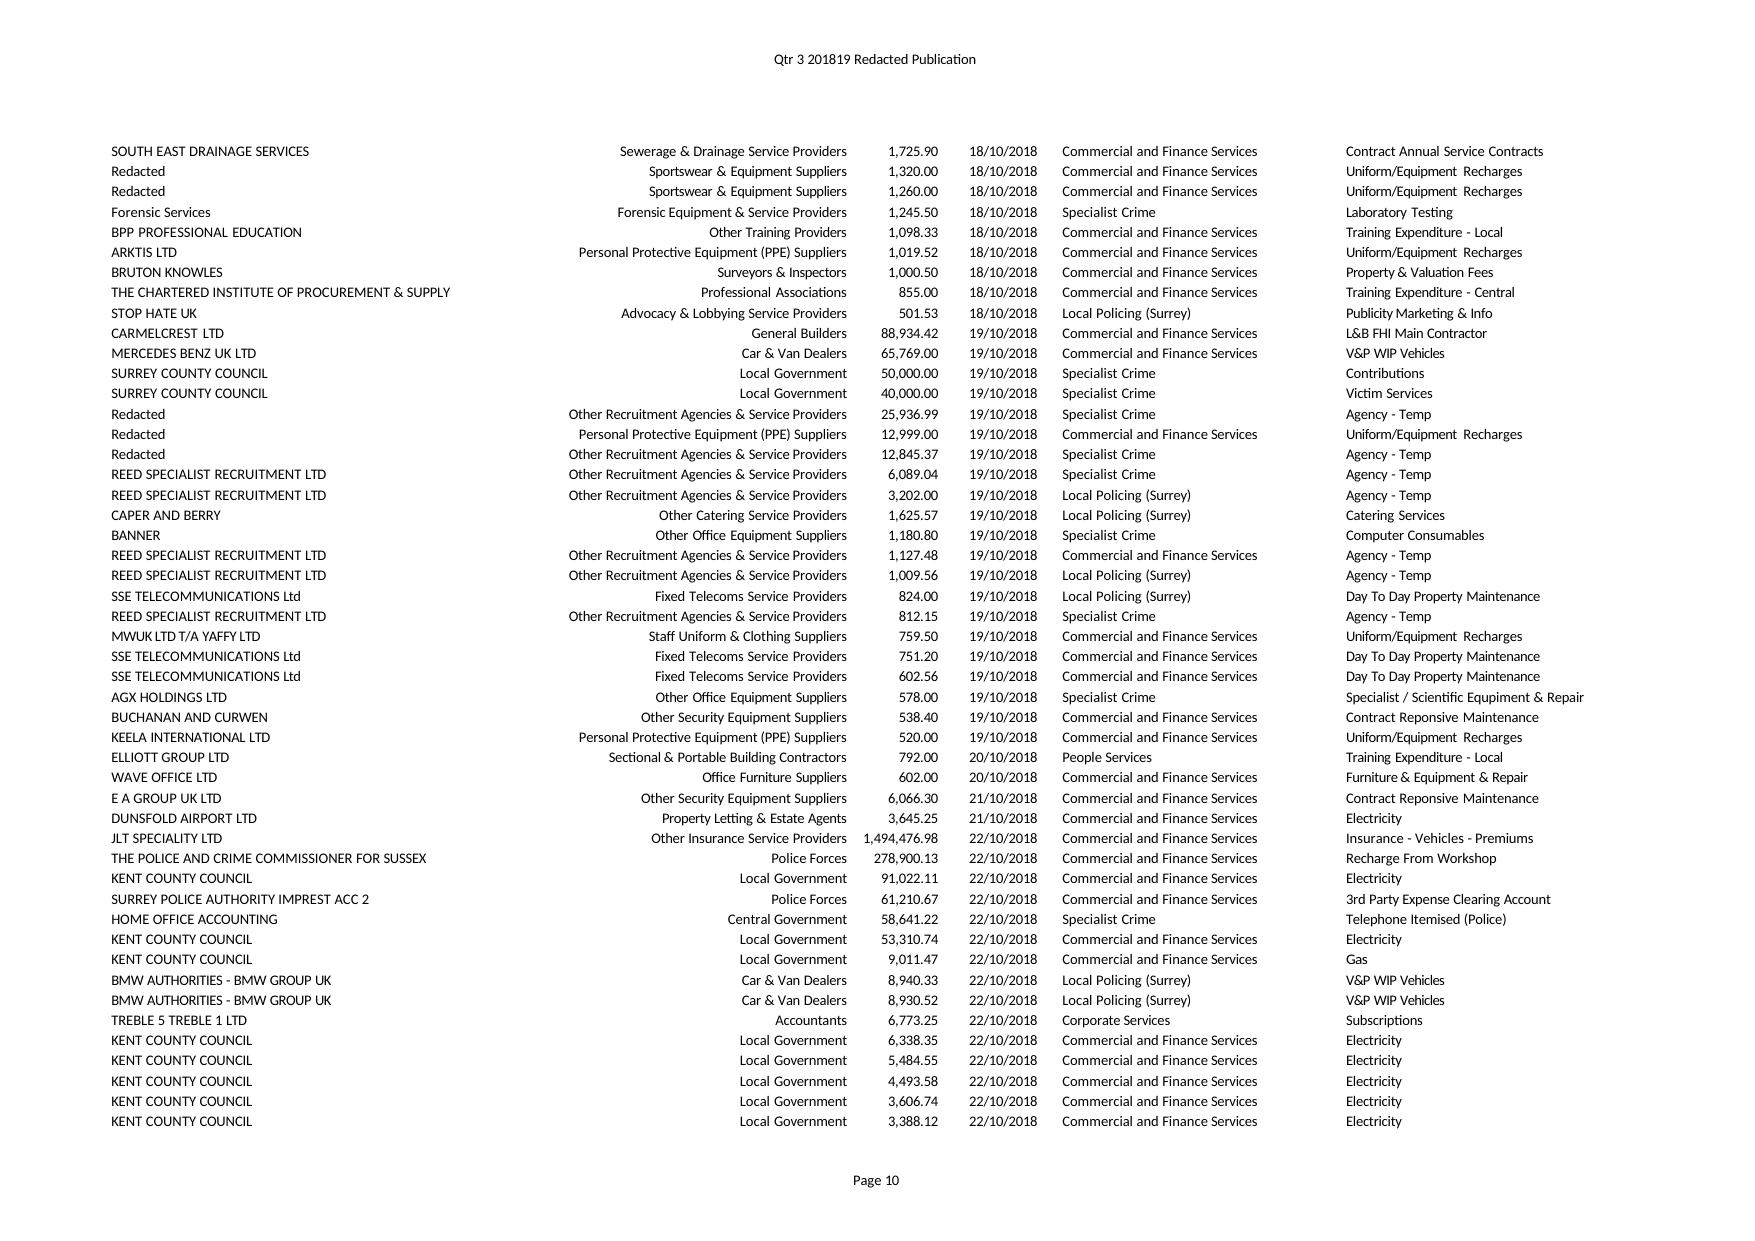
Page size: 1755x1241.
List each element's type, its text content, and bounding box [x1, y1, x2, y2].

table_cell REED SPECIALIST RECRUITMENT LTD [106, 485, 509, 505]
table_cell CARMELCREST LTD [106, 324, 509, 344]
table_cell Uniform/Equipment Recharges [1303, 182, 1591, 202]
table_cell 3rd Party Expense Clearing Account [1303, 889, 1591, 909]
table_cell 18/10/2018 [953, 263, 1050, 283]
table_cell 751.20 [853, 647, 953, 667]
table_cell 50,000.00 [853, 364, 953, 384]
table_cell Electricity [1303, 809, 1591, 829]
table_cell Redacted [106, 162, 509, 182]
table_cell Commercial and Finance Services [1050, 283, 1303, 303]
table_cell 1,494,476.98 [853, 829, 953, 849]
table_cell Agency - Temp [1303, 566, 1591, 586]
table_cell 12,845.37 [853, 445, 953, 465]
table_cell 65,769.00 [853, 344, 953, 364]
table_cell Commercial and Finance Services [1050, 223, 1303, 243]
table_cell Local Government [509, 364, 853, 384]
table_cell Forensic Services [106, 202, 509, 222]
table_cell General Builders [509, 324, 853, 344]
table_header Contract Annual Service Contracts [1303, 143, 1591, 162]
table_cell Uniform/Equipment Recharges [1303, 728, 1591, 748]
table_cell Uniform/Equipment Recharges [1303, 425, 1591, 445]
table_cell ARKTIS LTD [106, 243, 509, 263]
table_cell Commercial and Finance Services [1050, 829, 1303, 849]
table_cell REED SPECIALIST RECRUITMENT LTD [106, 566, 509, 586]
table_cell 22/10/2018 [953, 1112, 1050, 1132]
table_cell 22/10/2018 [953, 1011, 1050, 1031]
table_cell 19/10/2018 [953, 526, 1050, 546]
table_cell Commercial and Finance Services [1050, 263, 1303, 283]
table_cell 19/10/2018 [953, 425, 1050, 445]
table_cell REED SPECIALIST RECRUITMENT LTD [106, 465, 509, 485]
table_cell Training Expenditure - Local [1303, 223, 1591, 243]
table_cell Specialist Crime [1050, 384, 1303, 404]
table_header 1,725.90 [853, 143, 953, 162]
table_cell Commercial and Finance Services [1050, 546, 1303, 566]
table_cell Day To Day Property Maintenance [1303, 647, 1591, 667]
table_cell 22/10/2018 [953, 990, 1050, 1011]
table_cell 6,066.30 [853, 788, 953, 808]
table_cell 22/10/2018 [953, 849, 1050, 869]
table_cell 22/10/2018 [953, 869, 1050, 889]
table_cell Other Recruitment Agencies & Service Providers [509, 404, 853, 424]
table_cell BANNER [106, 526, 509, 546]
table_cell Local Government [509, 930, 853, 950]
table_cell 22/10/2018 [953, 1051, 1050, 1071]
table_cell Specialist Crime [1050, 606, 1303, 627]
table_cell 1,180.80 [853, 526, 953, 546]
table_cell Uniform/Equipment Recharges [1303, 243, 1591, 263]
table_cell Commercial and Finance Services [1050, 667, 1303, 687]
table_cell 22/10/2018 [953, 1071, 1050, 1091]
table_cell SURREY POLICE AUTHORITY IMPREST ACC 2 [106, 889, 509, 909]
table_cell Police Forces [509, 849, 853, 869]
table_cell Property Letting & Estate Agents [509, 809, 853, 829]
table_cell 3,388.12 [853, 1112, 953, 1132]
table_cell Staff Uniform & Clothing Suppliers [509, 627, 853, 647]
table_cell 1,260.00 [853, 182, 953, 202]
table_cell KENT COUNTY COUNCIL [106, 930, 509, 950]
table_cell V&P WIP Vehicles [1303, 990, 1591, 1011]
table_cell E A GROUP UK LTD [106, 788, 509, 808]
table_cell Advocacy & Lobbying Service Providers [509, 303, 853, 323]
table_cell 602.00 [853, 768, 953, 788]
table_cell Car & Van Dealers [509, 970, 853, 990]
table_cell Commercial and Finance Services [1050, 627, 1303, 647]
table_cell Commercial and Finance Services [1050, 950, 1303, 970]
table_cell Computer Consumables [1303, 526, 1591, 546]
table_cell Electricity [1303, 1051, 1591, 1071]
table_cell JLT SPECIALITY LTD [106, 829, 509, 849]
table_cell Specialist Crime [1050, 364, 1303, 384]
table_cell Specialist Crime [1050, 202, 1303, 222]
table_cell 19/10/2018 [953, 667, 1050, 687]
table_cell 19/10/2018 [953, 606, 1050, 627]
table_cell Commercial and Finance Services [1050, 869, 1303, 889]
table_cell Car & Van Dealers [509, 344, 853, 364]
table_cell 19/10/2018 [953, 728, 1050, 748]
table_cell Uniform/Equipment Recharges [1303, 162, 1591, 182]
table_cell Other Catering Service Providers [509, 505, 853, 526]
table_cell Day To Day Property Maintenance [1303, 586, 1591, 606]
table_cell Publicity Marketing & Info [1303, 303, 1591, 323]
table_cell Electricity [1303, 1112, 1591, 1132]
table_cell Commercial and Finance Services [1050, 1091, 1303, 1112]
table_cell Catering Services [1303, 505, 1591, 526]
table_cell Other Training Providers [509, 223, 853, 243]
table_cell Local Government [509, 950, 853, 970]
table_cell Local Government [509, 1071, 853, 1091]
table_cell 1,245.50 [853, 202, 953, 222]
table_cell Local Policing (Surrey) [1050, 303, 1303, 323]
table_cell Other Recruitment Agencies & Service Providers [509, 546, 853, 566]
table_cell 22/10/2018 [953, 1031, 1050, 1051]
table_cell Other Recruitment Agencies & Service Providers [509, 485, 853, 505]
table_cell 19/10/2018 [953, 505, 1050, 526]
table_cell Agency - Temp [1303, 445, 1591, 465]
table_header SOUTH EAST DRAINAGE SERVICES [106, 143, 509, 162]
table_cell Sectional & Portable Building Contractors [509, 748, 853, 768]
table_cell 5,484.55 [853, 1051, 953, 1071]
table_cell 8,930.52 [853, 990, 953, 1011]
table_cell Victim Services [1303, 384, 1591, 404]
table_cell AGX HOLDINGS LTD [106, 687, 509, 707]
table_cell BRUTON KNOWLES [106, 263, 509, 283]
table_cell 1,019.52 [853, 243, 953, 263]
table_cell 855.00 [853, 283, 953, 303]
table_cell REED SPECIALIST RECRUITMENT LTD [106, 546, 509, 566]
table_cell 1,320.00 [853, 162, 953, 182]
table_cell Local Government [509, 1091, 853, 1112]
table_cell Laboratory Testing [1303, 202, 1591, 222]
table_cell Training Expenditure - Central [1303, 283, 1591, 303]
table_cell KENT COUNTY COUNCIL [106, 869, 509, 889]
table_cell 824.00 [853, 586, 953, 606]
table_cell 6,773.25 [853, 1011, 953, 1031]
table_cell 19/10/2018 [953, 687, 1050, 707]
table_cell 19/10/2018 [953, 445, 1050, 465]
table_cell Commercial and Finance Services [1050, 768, 1303, 788]
table_cell KENT COUNTY COUNCIL [106, 1051, 509, 1071]
table_cell 21/10/2018 [953, 788, 1050, 808]
table_cell Professional Associations [509, 283, 853, 303]
table_cell Local Policing (Surrey) [1050, 586, 1303, 606]
table_cell 22/10/2018 [953, 950, 1050, 970]
table_cell Specialist Crime [1050, 404, 1303, 424]
table_cell SSE TELECOMMUNICATIONS Ltd [106, 586, 509, 606]
table_cell SSE TELECOMMUNICATIONS Ltd [106, 647, 509, 667]
table_cell Other Security Equipment Suppliers [509, 708, 853, 728]
table_cell Sportswear & Equipment Suppliers [509, 162, 853, 182]
table_cell Commercial and Finance Services [1050, 344, 1303, 364]
table_cell Agency - Temp [1303, 404, 1591, 424]
table_cell 20/10/2018 [953, 748, 1050, 768]
table_cell MWUK LTD T/A YAFFY LTD [106, 627, 509, 647]
table_cell Fixed Telecoms Service Providers [509, 667, 853, 687]
table_cell Commercial and Finance Services [1050, 930, 1303, 950]
table_cell Agency - Temp [1303, 606, 1591, 627]
table_cell Commercial and Finance Services [1050, 849, 1303, 869]
table_cell Telephone Itemised (Police) [1303, 910, 1591, 930]
table_cell Gas [1303, 950, 1591, 970]
table_cell 18/10/2018 [953, 162, 1050, 182]
table_cell Commercial and Finance Services [1050, 708, 1303, 728]
table_cell Electricity [1303, 1071, 1591, 1091]
table_cell 40,000.00 [853, 384, 953, 404]
table_cell Commercial and Finance Services [1050, 1071, 1303, 1091]
table_cell Commercial and Finance Services [1050, 243, 1303, 263]
table_cell Specialist / Scientific Equpiment & Repair [1303, 687, 1591, 707]
table_cell Electricity [1303, 1031, 1591, 1051]
table_cell Contract Reponsive Maintenance [1303, 708, 1591, 728]
table_cell 8,940.33 [853, 970, 953, 990]
table_cell KENT COUNTY COUNCIL [106, 1091, 509, 1112]
table_cell 578.00 [853, 687, 953, 707]
table_cell Commercial and Finance Services [1050, 889, 1303, 909]
table_cell 501.53 [853, 303, 953, 323]
table_cell 58,641.22 [853, 910, 953, 930]
table_cell 19/10/2018 [953, 586, 1050, 606]
table_cell Specialist Crime [1050, 445, 1303, 465]
table_cell REED SPECIALIST RECRUITMENT LTD [106, 606, 509, 627]
table_cell Specialist Crime [1050, 526, 1303, 546]
table_cell 22/10/2018 [953, 970, 1050, 990]
table_cell Insurance - Vehicles - Premiums [1303, 829, 1591, 849]
table_cell 91,022.11 [853, 869, 953, 889]
table_cell Specialist Crime [1050, 910, 1303, 930]
table_cell 61,210.67 [853, 889, 953, 909]
table_cell 25,936.99 [853, 404, 953, 424]
table_cell Police Forces [509, 889, 853, 909]
table_cell Fixed Telecoms Service Providers [509, 586, 853, 606]
table_cell Commercial and Finance Services [1050, 809, 1303, 829]
table_cell V&P WIP Vehicles [1303, 970, 1591, 990]
table_cell Uniform/Equipment Recharges [1303, 627, 1591, 647]
table_cell Forensic Equipment & Service Providers [509, 202, 853, 222]
table_cell 22/10/2018 [953, 930, 1050, 950]
table_cell Commercial and Finance Services [1050, 162, 1303, 182]
table_cell Local Policing (Surrey) [1050, 566, 1303, 586]
table_cell 19/10/2018 [953, 546, 1050, 566]
table_cell Specialist Crime [1050, 465, 1303, 485]
table_header 18/10/2018 [953, 143, 1050, 162]
table_cell Personal Protective Equipment (PPE) Suppliers [509, 425, 853, 445]
table_cell Redacted [106, 445, 509, 465]
table_cell Redacted [106, 182, 509, 202]
table_cell 19/10/2018 [953, 384, 1050, 404]
table_cell 19/10/2018 [953, 344, 1050, 364]
table_cell Fixed Telecoms Service Providers [509, 647, 853, 667]
table_cell Other Recruitment Agencies & Service Providers [509, 445, 853, 465]
table_cell Redacted [106, 425, 509, 445]
table_cell 18/10/2018 [953, 202, 1050, 222]
table_cell KENT COUNTY COUNCIL [106, 1031, 509, 1051]
table_cell Local Policing (Surrey) [1050, 990, 1303, 1011]
table_cell Subscriptions [1303, 1011, 1591, 1031]
table_cell KENT COUNTY COUNCIL [106, 950, 509, 970]
table_cell Redacted [106, 404, 509, 424]
table_cell HOME OFFICE ACCOUNTING [106, 910, 509, 930]
table_cell 22/10/2018 [953, 1091, 1050, 1112]
table_cell Local Policing (Surrey) [1050, 505, 1303, 526]
table_cell 1,009.56 [853, 566, 953, 586]
table_cell 3,202.00 [853, 485, 953, 505]
table_cell Car & Van Dealers [509, 990, 853, 1011]
table_cell Other Recruitment Agencies & Service Providers [509, 566, 853, 586]
table_cell Other Office Equipment Suppliers [509, 687, 853, 707]
table_cell WAVE OFFICE LTD [106, 768, 509, 788]
table_cell 278,900.13 [853, 849, 953, 869]
table_cell KENT COUNTY COUNCIL [106, 1071, 509, 1091]
table_cell Other Office Equipment Suppliers [509, 526, 853, 546]
table_cell Local Government [509, 1051, 853, 1071]
table_cell 12,999.00 [853, 425, 953, 445]
table_cell 3,606.74 [853, 1091, 953, 1112]
table_cell L&B FHI Main Contractor [1303, 324, 1591, 344]
table_cell 20/10/2018 [953, 768, 1050, 788]
table_cell 18/10/2018 [953, 303, 1050, 323]
table_cell Contributions [1303, 364, 1591, 384]
table_cell 18/10/2018 [953, 182, 1050, 202]
table_cell Commercial and Finance Services [1050, 1051, 1303, 1071]
table_cell 6,089.04 [853, 465, 953, 485]
table_cell Corporate Services [1050, 1011, 1303, 1031]
table_cell Sportswear & Equipment Suppliers [509, 182, 853, 202]
table_cell Commercial and Finance Services [1050, 1031, 1303, 1051]
table_cell 6,338.35 [853, 1031, 953, 1051]
table_cell BPP PROFESSIONAL EDUCATION [106, 223, 509, 243]
table_cell Electricity [1303, 930, 1591, 950]
table_cell BMW AUTHORITIES - BMW GROUP UK [106, 990, 509, 1011]
table_cell Agency - Temp [1303, 546, 1591, 566]
table_cell THE CHARTERED INSTITUTE OF PROCUREMENT & SUPPLY [106, 283, 509, 303]
table_cell SURREY COUNTY COUNCIL [106, 364, 509, 384]
table_cell Commercial and Finance Services [1050, 647, 1303, 667]
table_cell DUNSFOLD AIRPORT LTD [106, 809, 509, 829]
table_cell 1,127.48 [853, 546, 953, 566]
table_header Sewerage & Drainage Service Providers [509, 143, 853, 162]
table_cell Local Government [509, 1112, 853, 1132]
table_cell BUCHANAN AND CURWEN [106, 708, 509, 728]
table_cell SURREY COUNTY COUNCIL [106, 384, 509, 404]
table_cell People Services [1050, 748, 1303, 768]
table_cell Training Expenditure - Local [1303, 748, 1591, 768]
table_cell 88,934.42 [853, 324, 953, 344]
table_cell Specialist Crime [1050, 687, 1303, 707]
table_cell Local Policing (Surrey) [1050, 485, 1303, 505]
table_cell 19/10/2018 [953, 708, 1050, 728]
table_cell Office Furniture Suppliers [509, 768, 853, 788]
table_cell 9,011.47 [853, 950, 953, 970]
table_cell 19/10/2018 [953, 627, 1050, 647]
table_cell Accountants [509, 1011, 853, 1031]
table_cell 21/10/2018 [953, 809, 1050, 829]
table_cell KEELA INTERNATIONAL LTD [106, 728, 509, 748]
table_cell Central Government [509, 910, 853, 930]
table_cell 1,098.33 [853, 223, 953, 243]
table_cell 18/10/2018 [953, 243, 1050, 263]
table_cell 19/10/2018 [953, 364, 1050, 384]
table_cell 4,493.58 [853, 1071, 953, 1091]
table_cell CAPER AND BERRY [106, 505, 509, 526]
table_cell 538.40 [853, 708, 953, 728]
table_cell 1,625.57 [853, 505, 953, 526]
table_cell 1,000.50 [853, 263, 953, 283]
table_cell BMW AUTHORITIES - BMW GROUP UK [106, 970, 509, 990]
table_cell Personal Protective Equipment (PPE) Suppliers [509, 728, 853, 748]
table_cell V&P WIP Vehicles [1303, 344, 1591, 364]
table_cell Electricity [1303, 869, 1591, 889]
table_cell 53,310.74 [853, 930, 953, 950]
table_cell Commercial and Finance Services [1050, 1112, 1303, 1132]
table_cell 19/10/2018 [953, 647, 1050, 667]
table_cell 792.00 [853, 748, 953, 768]
table_cell Other Insurance Service Providers [509, 829, 853, 849]
table_cell Other Recruitment Agencies & Service Providers [509, 465, 853, 485]
table_cell 19/10/2018 [953, 485, 1050, 505]
table_cell Commercial and Finance Services [1050, 425, 1303, 445]
table_cell Other Security Equipment Suppliers [509, 788, 853, 808]
table_cell 18/10/2018 [953, 223, 1050, 243]
table_cell Commercial and Finance Services [1050, 182, 1303, 202]
table_cell Personal Protective Equipment (PPE) Suppliers [509, 243, 853, 263]
table_cell Commercial and Finance Services [1050, 324, 1303, 344]
table_cell STOP HATE UK [106, 303, 509, 323]
table_cell Local Government [509, 1031, 853, 1051]
table_cell Commercial and Finance Services [1050, 728, 1303, 748]
table_cell 602.56 [853, 667, 953, 687]
table_cell 812.15 [853, 606, 953, 627]
table_cell 19/10/2018 [953, 566, 1050, 586]
table_cell 3,645.25 [853, 809, 953, 829]
table_cell Other Recruitment Agencies & Service Providers [509, 606, 853, 627]
table_cell Surveyors & Inspectors [509, 263, 853, 283]
table_cell 19/10/2018 [953, 465, 1050, 485]
table_cell ELLIOTT GROUP LTD [106, 748, 509, 768]
table_cell Commercial and Finance Services [1050, 788, 1303, 808]
table_cell 759.50 [853, 627, 953, 647]
table_cell Furniture & Equipment & Repair [1303, 768, 1591, 788]
table_cell 19/10/2018 [953, 324, 1050, 344]
table_cell KENT COUNTY COUNCIL [106, 1112, 509, 1132]
table_cell MERCEDES BENZ UK LTD [106, 344, 509, 364]
table_cell Electricity [1303, 1091, 1591, 1112]
table_cell TREBLE 5 TREBLE 1 LTD [106, 1011, 509, 1031]
table_cell Local Government [509, 384, 853, 404]
table_cell 18/10/2018 [953, 283, 1050, 303]
table_cell Agency - Temp [1303, 465, 1591, 485]
table_cell Recharge From Workshop [1303, 849, 1591, 869]
table_cell 520.00 [853, 728, 953, 748]
table_cell Local Government [509, 869, 853, 889]
table_cell Property & Valuation Fees [1303, 263, 1591, 283]
table_cell 22/10/2018 [953, 829, 1050, 849]
table_cell Day To Day Property Maintenance [1303, 667, 1591, 687]
table_cell SSE TELECOMMUNICATIONS Ltd [106, 667, 509, 687]
table_cell Local Policing (Surrey) [1050, 970, 1303, 990]
table_cell 19/10/2018 [953, 404, 1050, 424]
table_cell Agency - Temp [1303, 485, 1591, 505]
table_cell Contract Reponsive Maintenance [1303, 788, 1591, 808]
table_header Commercial and Finance Services [1050, 143, 1303, 162]
table_cell 22/10/2018 [953, 889, 1050, 909]
table_cell THE POLICE AND CRIME COMMISSIONER FOR SUSSEX [106, 849, 509, 869]
table_cell 22/10/2018 [953, 910, 1050, 930]
